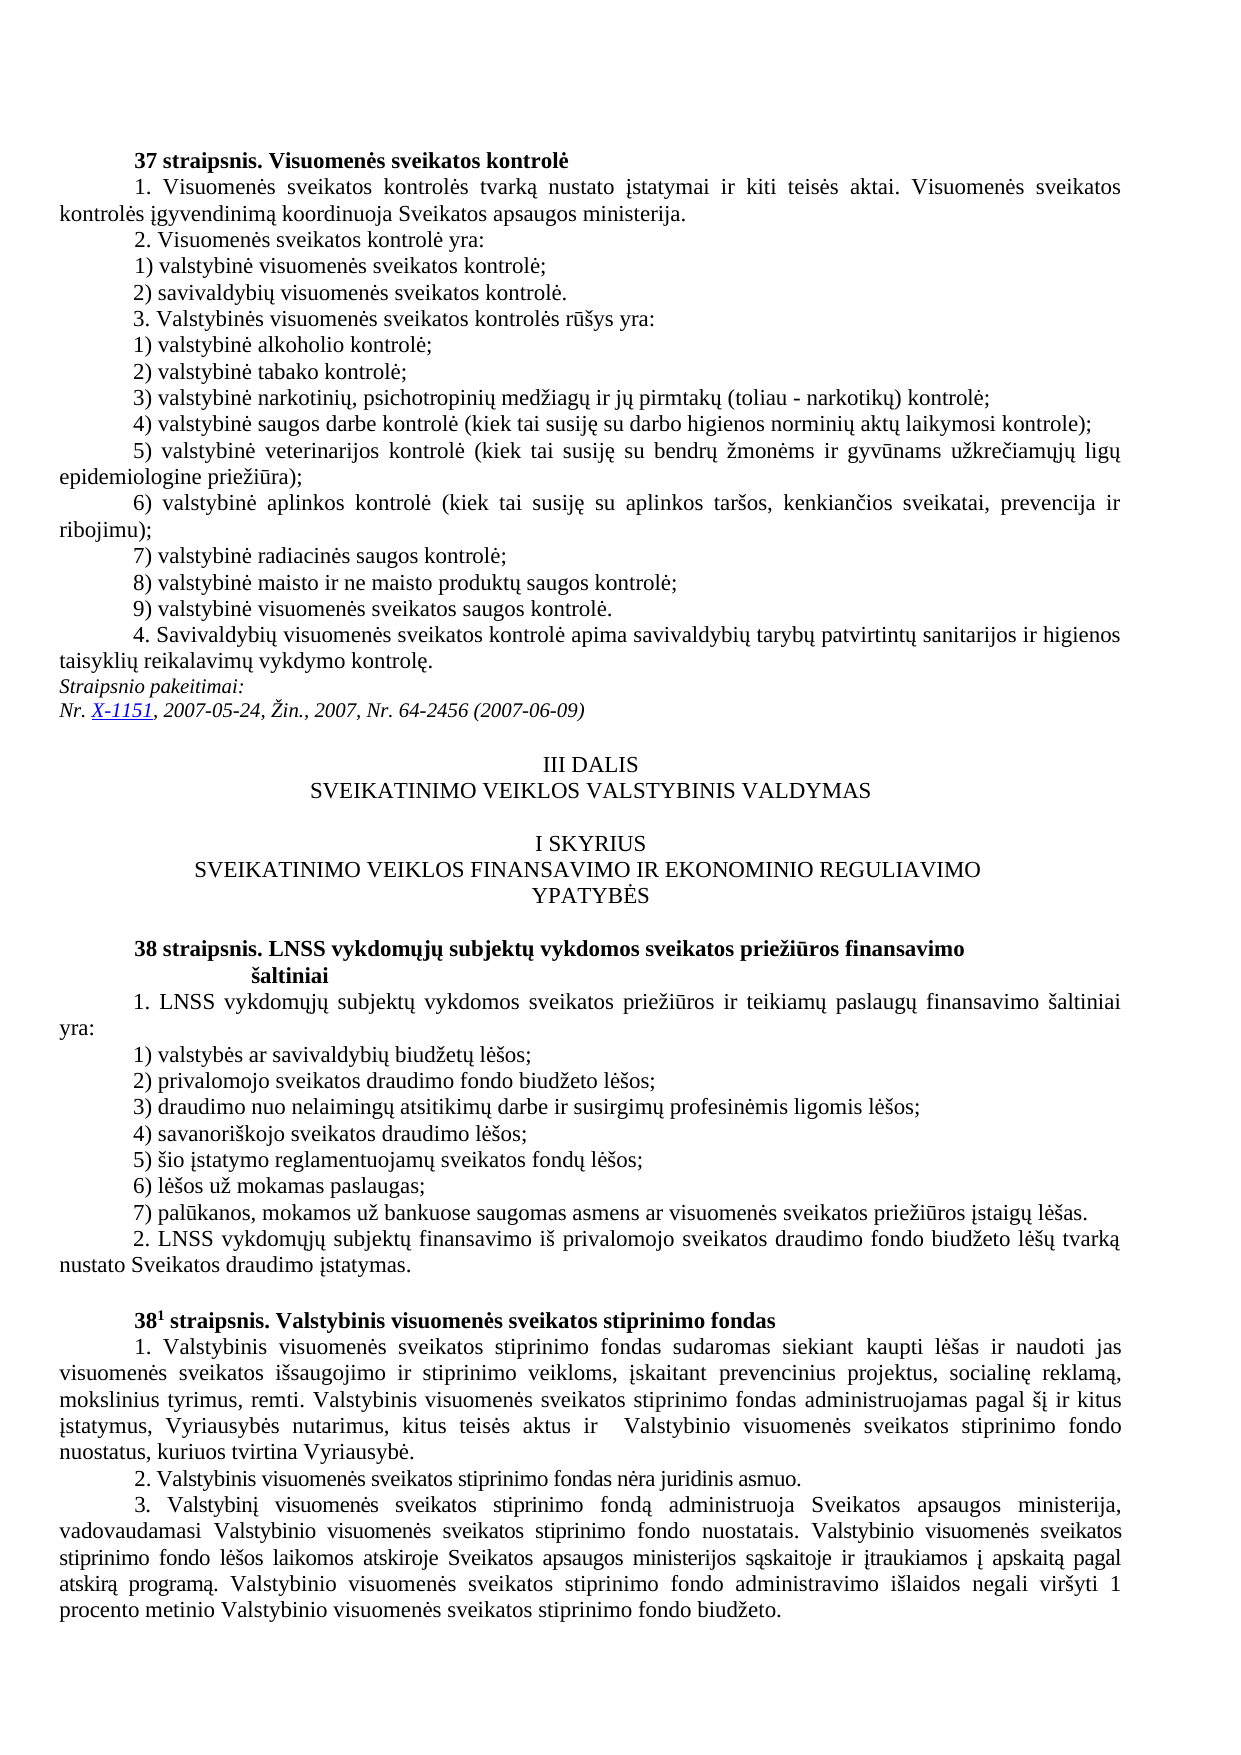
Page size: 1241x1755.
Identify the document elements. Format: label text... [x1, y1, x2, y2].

text 1) valstybinė alkoholio kontrolė; [59, 331, 1122, 358]
text SVEIKATINIMO VEIKLOS FINANSAVIMO IR EKONOMINIO REGULIAVIMO [59, 856, 1122, 883]
text 2) privalomojo sveikatos draudimo fondo biudžeto lėšos; [59, 1067, 1122, 1093]
text 2) savivaldybių visuomenės sveikatos kontrolė. [59, 279, 1122, 305]
text 37 straipsnis. Visuomenės sveikatos kontrolė [59, 147, 1122, 173]
text 9) valstybinė visuomenės sveikatos saugos kontrolė. [59, 595, 1122, 621]
text 3. Valstybinės visuomenės sveikatos kontrolės rūšys yra: [59, 305, 1122, 331]
text 5) valstybinė veterinarijos kontrolė (kiek tai susiję su bendrų žmonėms ir gyvūnams užkrečiamųjų ligų epidemiologine priežiūra); [59, 437, 1122, 489]
text 3. Valstybinį visuomenės sveikatos stiprinimo fondą administruoja Sveikatos apsaugos ministerija, vadovaudamasi Valstybinio visuomenės sveikatos stiprinimo fondo nuostatais. Valstybinio visuomenės sveikatos stiprinimo fondo lėšos laikomos atskiroje Sveikatos apsaugos ministerijos sąskaitoje ir įtraukiamos į apskaitą pagal atskirą programą. Valstybinio visuomenės sveikatos stiprinimo fondo administravimo išlaidos negali viršyti 1 procento metinio Valstybinio visuomenės sveikatos stiprinimo fondo biudžeto. [59, 1491, 1122, 1623]
text 1. LNSS vykdomųjų subjektų vykdomos sveikatos priežiūros ir teikiamų paslaugų finansavimo šaltiniai yra: [59, 988, 1122, 1041]
text 2) valstybinė tabako kontrolė; [59, 358, 1122, 384]
text 2. Valstybinis visuomenės sveikatos stiprinimo fondas nėra juridinis asmuo. [59, 1465, 1122, 1491]
text I SKYRIUS [59, 830, 1122, 856]
text III DALIS [59, 751, 1122, 777]
text 4) savanoriškojo sveikatos draudimo lėšos; [59, 1120, 1122, 1146]
text Straipsnio pakeitimai: [59, 674, 1122, 698]
text 4) valstybinė saugos darbe kontrolė (kiek tai susiję su darbo higienos norminių aktų laikymosi kontrole); [59, 410, 1122, 437]
text 2. Visuomenės sveikatos kontrolė yra: [59, 226, 1122, 252]
text 38 straipsnis. LNSS vykdomųjų subjektų vykdomos sveikatos priežiūros finansavimo [134, 935, 1122, 962]
text 6) valstybinė aplinkos kontrolė (kiek tai susiję su aplinkos taršos, kenkiančios sveikatai, prevencija ir ribojimu); [59, 489, 1122, 542]
text 5) šio įstatymo reglamentuojamų sveikatos fondų lėšos; [59, 1146, 1122, 1172]
text 2. LNSS vykdomųjų subjektų finansavimo iš privalomojo sveikatos draudimo fondo biudžeto lėšų tvarką nustato Sveikatos draudimo įstatymas. [59, 1225, 1122, 1278]
text 1. Visuomenės sveikatos kontrolės tvarką nustato įstatymai ir kiti teisės aktai. Visuomenės sveikatos kontrolės įgyvendinimą koordinuoja Sveikatos apsaugos ministerija. [59, 173, 1122, 226]
text 7) valstybinė radiacinės saugos kontrolė; [59, 542, 1122, 568]
text 1. Valstybinis visuomenės sveikatos stiprinimo fondas sudaromas siekiant kaupti lėšas ir naudoti jas visuomenės sveikatos išsaugojimo ir stiprinimo veikloms, įskaitant prevencinius projektus, socialinę reklamą, mokslinius tyrimus, remti. Valstybinis visuomenės sveikatos stiprinimo fondas administruojamas pagal šį ir kitus įstatymus, Vyriausybės nutarimus, kitus teisės aktus ir Valstybinio visuomenės sveikatos stiprinimo fondo nuostatus, kuriuos tvirtina Vyriausybė. [59, 1333, 1122, 1465]
text Nr. X-1151, 2007-05-24, Žin., 2007, Nr. 64-2456 (2007-06-09) [59, 698, 1122, 722]
text 1) valstybinė visuomenės sveikatos kontrolė; [59, 252, 1122, 279]
text šaltiniai [251, 962, 1122, 988]
text 6) lėšos už mokamas paslaugas; [59, 1172, 1122, 1199]
text 8) valstybinė maisto ir ne maisto produktų saugos kontrolė; [59, 568, 1122, 595]
text YPATYBĖS [59, 883, 1122, 909]
text 381 straipsnis. Valstybinis visuomenės sveikatos stiprinimo fondas [59, 1307, 1122, 1333]
text 3) draudimo nuo nelaimingų atsitikimų darbe ir susirgimų profesinėmis ligomis lėšos; [59, 1093, 1122, 1120]
text SVEIKATINIMO VEIKLOS VALSTYBINIS VALDYMAS [59, 777, 1122, 803]
text 3) valstybinė narkotinių, psichotropinių medžiagų ir jų pirmtakų (toliau - narkotikų) kontrolė; [59, 384, 1122, 410]
text 4. Savivaldybių visuomenės sveikatos kontrolė apima savivaldybių tarybų patvirtintų sanitarijos ir higienos taisyklių reikalavimų vykdymo kontrolę. [59, 621, 1122, 674]
text 1) valstybės ar savivaldybių biudžetų lėšos; [59, 1041, 1122, 1067]
text 7) palūkanos, mokamos už bankuose saugomas asmens ar visuomenės sveikatos priežiūros įstaigų lėšas. [59, 1199, 1122, 1225]
